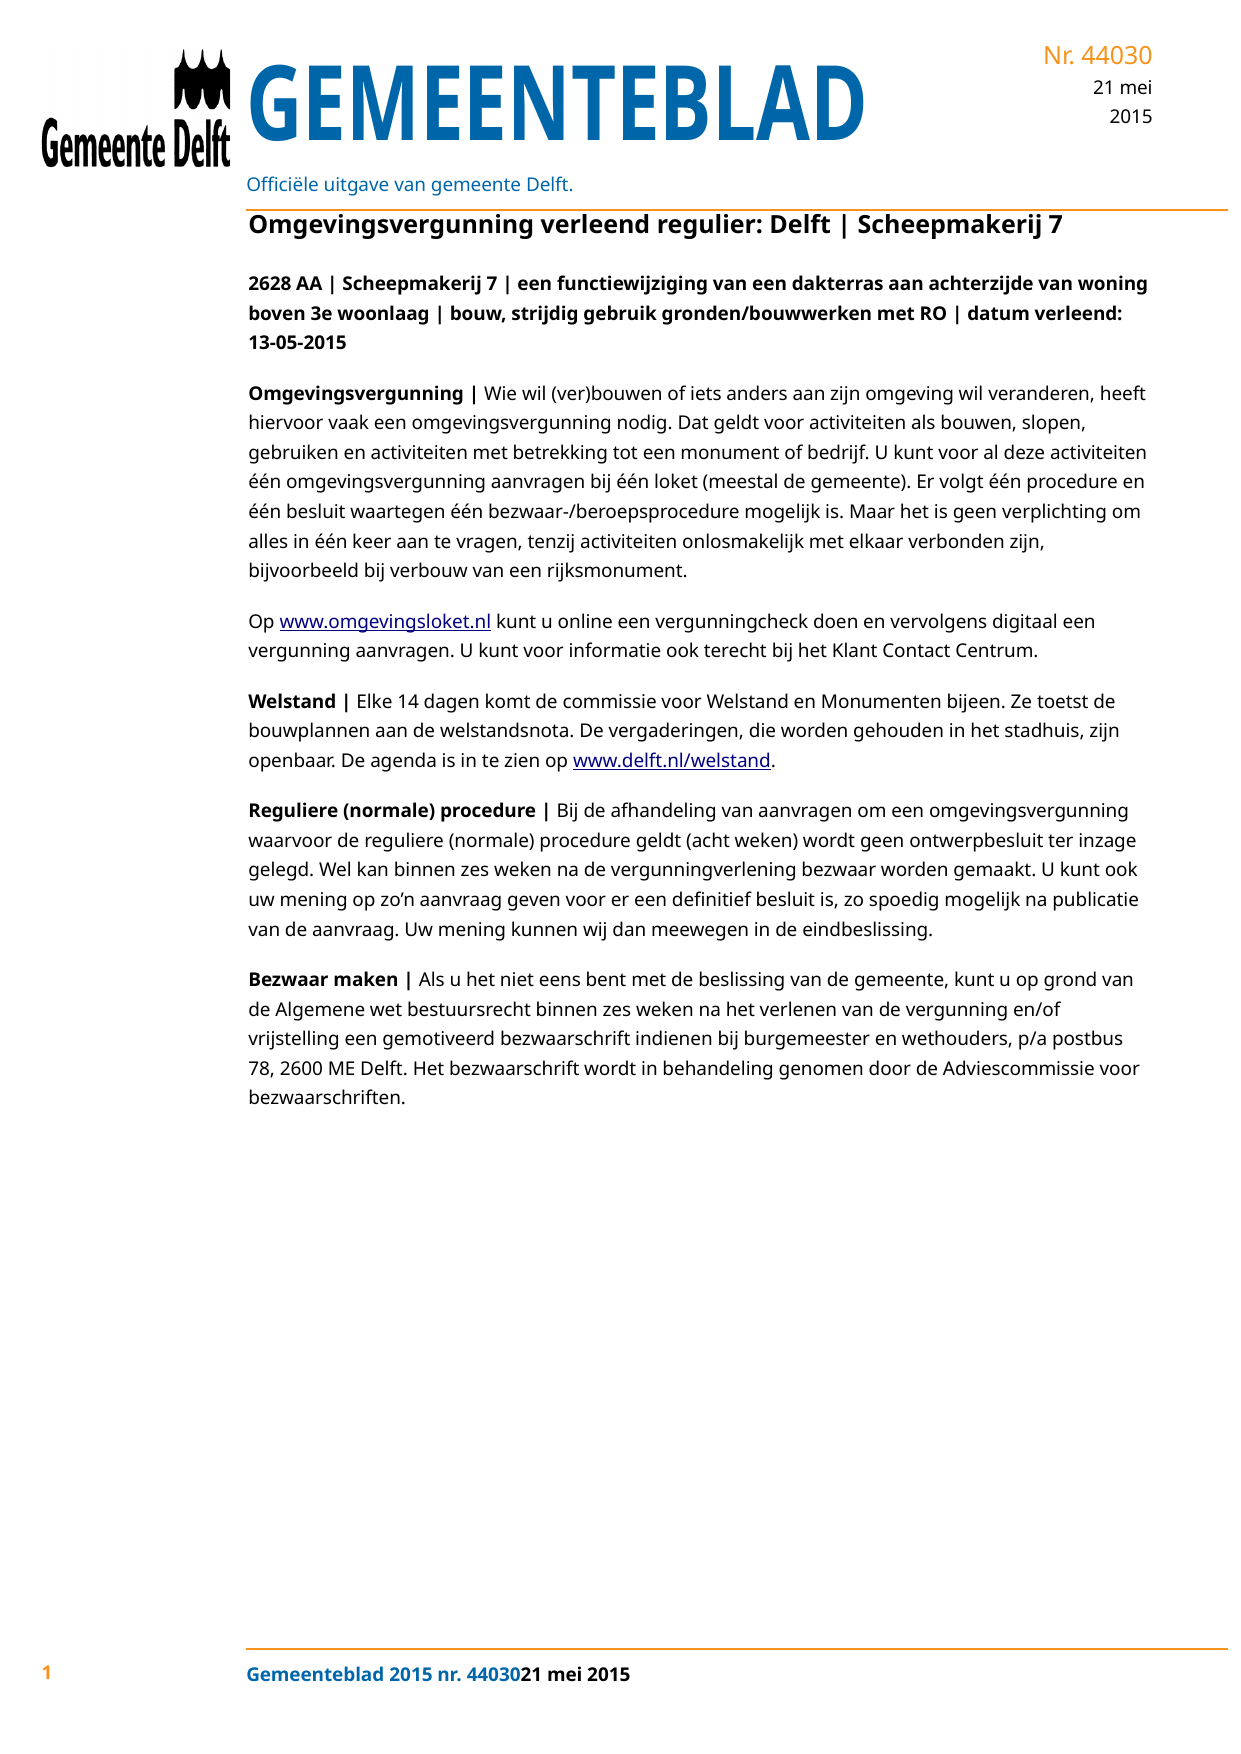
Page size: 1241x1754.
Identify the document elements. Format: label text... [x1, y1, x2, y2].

text Omgevingsvergunning verleend regulier: Delft | Scheepmakerij 7 [248, 211, 1152, 241]
text Op www.omgevingsloket.nl kunt u online een vergunningcheck doen en vervolgens digitaal een vergunning aanvragen. U kunt voor informatie ook terecht bij het Klant Contact Centrum. [248, 608, 1152, 663]
text 2628 AA | Scheepmakerij 7 | een functiewijziging van een dakterras aan achterzijde van woning boven 3e woonlaag | bouw, strijdig gebruik gronden/bouwwerken met RO | datum verleend: 13-05-2015 [248, 270, 1152, 355]
picture [41, 47, 231, 172]
text Bezwaar maken | Als u het niet eens bent met de beslissing van de gemeente, kunt u op grond van de Algemene wet bestuursrecht binnen zes weken na het verlenen van de vergunning en/of vrijstelling een gemotiveerd bezwaarschrift indienen bij burgemeester en wethouders, p/a postbus 78, 2600 ME Delft. Het bezwaarschrift wordt in behandeling genomen door de Adviescommissie voor bezwaarschriften. [248, 966, 1152, 1110]
text Omgevingsvergunning | Wie wil (ver)bouwen of iets anders aan zijn omgeving wil veranderen, heeft hiervoor vaak een omgevingsvergunning nodig. Dat geldt voor activiteiten als bouwen, slopen, gebruiken en activiteiten met betrekking tot een monument of bedrijf. U kunt voor al deze activiteiten één omgevingsvergunning aanvragen bij één loket (meestal de gemeente). Er volgt één procedure en één besluit waartegen één bezwaar-/beroepsprocedure mogelijk is. Maar het is geen verplichting om alles in één keer aan te vragen, tenzij activiteiten onlosmakelijk met elkaar verbonden zijn, bijvoorbeeld bij verbouw van een rijksmonument. [248, 380, 1152, 583]
text Reguliere (normale) procedure | Bij de afhandeling van aanvragen om een omgevingsvergunning waarvoor de reguliere (normale) procedure geldt (acht weken) wordt geen ontwerpbesluit ter inzage gelegd. Wel kan binnen zes weken na de vergunningverlening bezwaar worden gemaakt. U kunt ook uw mening op zo’n aanvraag geven voor er een definitief besluit is, zo spoedig mogelijk na publicatie van de aanvraag. Uw mening kunnen wij dan meewegen in de eindbeslissing. [248, 797, 1152, 941]
text Welstand | Elke 14 dagen komt de commissie voor Welstand en Monumenten bijeen. Ze toetst de bouwplannen aan de welstandsnota. De vergaderingen, die worden gehouden in het stadhuis, zijn openbaar. De agenda is in te zien op www.delft.nl/welstand. [248, 688, 1152, 773]
